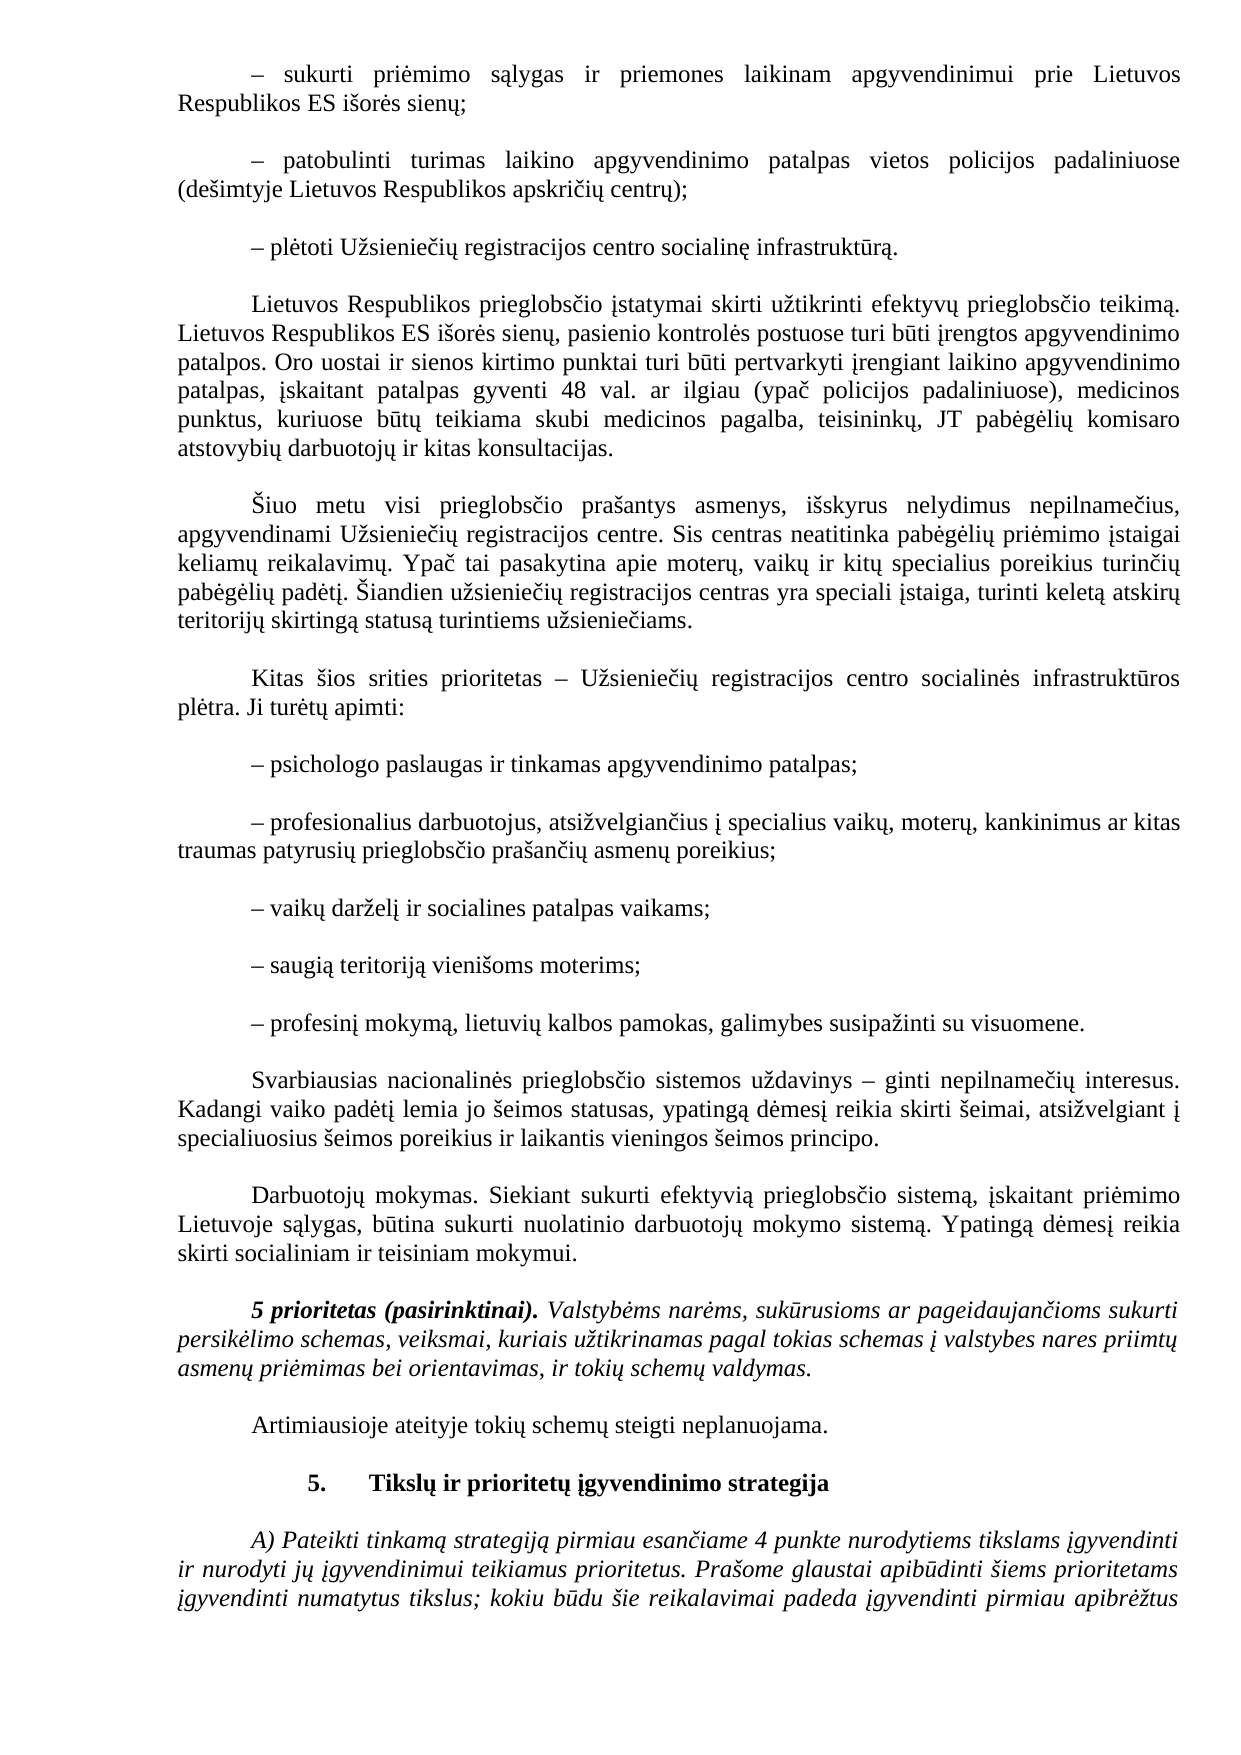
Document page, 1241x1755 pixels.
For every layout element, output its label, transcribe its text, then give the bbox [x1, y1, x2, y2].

text – vaikų darželį ir socialines patalpas vaikams; [177, 893, 1181, 922]
text Lietuvos Respublikos prieglobsčio įstatymai skirti užtikrinti efektyvų prieglobsčio teikimą. Lietuvos Respublikos ES išorės sienų, pasienio kontrolės postuose turi būti įrengtos apgyvendinimo patalpos. Oro uostai ir sienos kirtimo punktai turi būti pertvarkyti įrengiant laikino apgyvendinimo patalpas, įskaitant patalpas gyventi 48 val. ar ilgiau (ypač policijos padaliniuose), medicinos punktus, kuriuose būtų teikiama skubi medicinos pagalba, teisininkų, JT pabėgėlių komisaro atstovybių darbuotojų ir kitas konsultacijas. [177, 289, 1181, 462]
text – sukurti priėmimo sąlygas ir priemones laikinam apgyvendinimui prie Lietuvos Respublikos ES išorės sienų; [177, 59, 1181, 117]
text – patobulinti turimas laikino apgyvendinimo patalpas vietos policijos padaliniuose (dešimtyje Lietuvos Respublikos apskričių centrų); [177, 145, 1181, 203]
text A) Pateikti tinkamą strategiją pirmiau esančiame 4 punkte nurodytiems tikslams įgyvendinti ir nurodyti jų įgyvendinimui teikiamus prioritetus. Prašome glaustai apibūdinti šiems prioritetams įgyvendinti numatytus tikslus; kokiu būdu šie reikalavimai padeda įgyvendinti pirmiau apibrėžtus [177, 1525, 1181, 1612]
text – profesionalius darbuotojus, atsižvelgiančius į specialius vaikų, moterų, kankinimus ar kitas traumas patyrusių prieglobsčio prašančių asmenų poreikius; [177, 807, 1181, 864]
text Šiuo metu visi prieglobsčio prašantys asmenys, išskyrus nelydimus nepilnamečius, apgyvendinami Užsieniečių registracijos centre. Sis centras neatitinka pabėgėlių priėmimo įstaigai keliamų reikalavimų. Ypač tai pasakytina apie moterų, vaikų ir kitų specialius poreikius turinčių pabėgėlių padėtį. Šiandien užsieniečių registracijos centras yra speciali įstaiga, turinti keletą atskirų teritorijų skirtingą statusą turintiems užsieniečiams. [177, 490, 1181, 634]
text – psichologo paslaugas ir tinkamas apgyvendinimo patalpas; [177, 749, 1181, 778]
text Kitas šios srities prioritetas – Užsieniečių registracijos centro socialinės infrastruktūros plėtra. Ji turėtų apimti: [177, 663, 1181, 720]
text Darbuotojų mokymas. Siekiant sukurti efektyvią prieglobsčio sistemą, įskaitant priėmimo Lietuvoje sąlygas, būtina sukurti nuolatinio darbuotojų mokymo sistemą. Ypatingą dėmesį reikia skirti socialiniam ir teisiniam mokymui. [177, 1180, 1181, 1267]
text Svarbiausias nacionalinės prieglobsčio sistemos uždavinys – ginti nepilnamečių interesus. Kadangi vaiko padėtį lemia jo šeimos statusas, ypatingą dėmesį reikia skirti šeimai, atsižvelgiant į specialiuosius šeimos poreikius ir laikantis vieningos šeimos principo. [177, 1065, 1181, 1152]
text – plėtoti Užsieniečių registracijos centro socialinę infrastruktūrą. [177, 232, 1181, 260]
text Artimiausioje ateityje tokių schemų steigti neplanuojama. [177, 1410, 1181, 1439]
text 5. Tikslų ir prioritetų įgyvendinimo strategija [233, 1468, 1181, 1497]
text – saugią teritoriją vienišoms moterims; [177, 950, 1181, 979]
text – profesinį mokymą, lietuvių kalbos pamokas, galimybes susipažinti su visuomene. [177, 1008, 1181, 1037]
text 5 prioritetas (pasirinktinai). Valstybėms narėms, sukūrusioms ar pageidaujančioms sukurti persikėlimo schemas, veiksmai, kuriais užtikrinamas pagal tokias schemas į valstybes nares priimtų asmenų priėmimas bei orientavimas, ir tokių schemų valdymas. [177, 1295, 1181, 1382]
